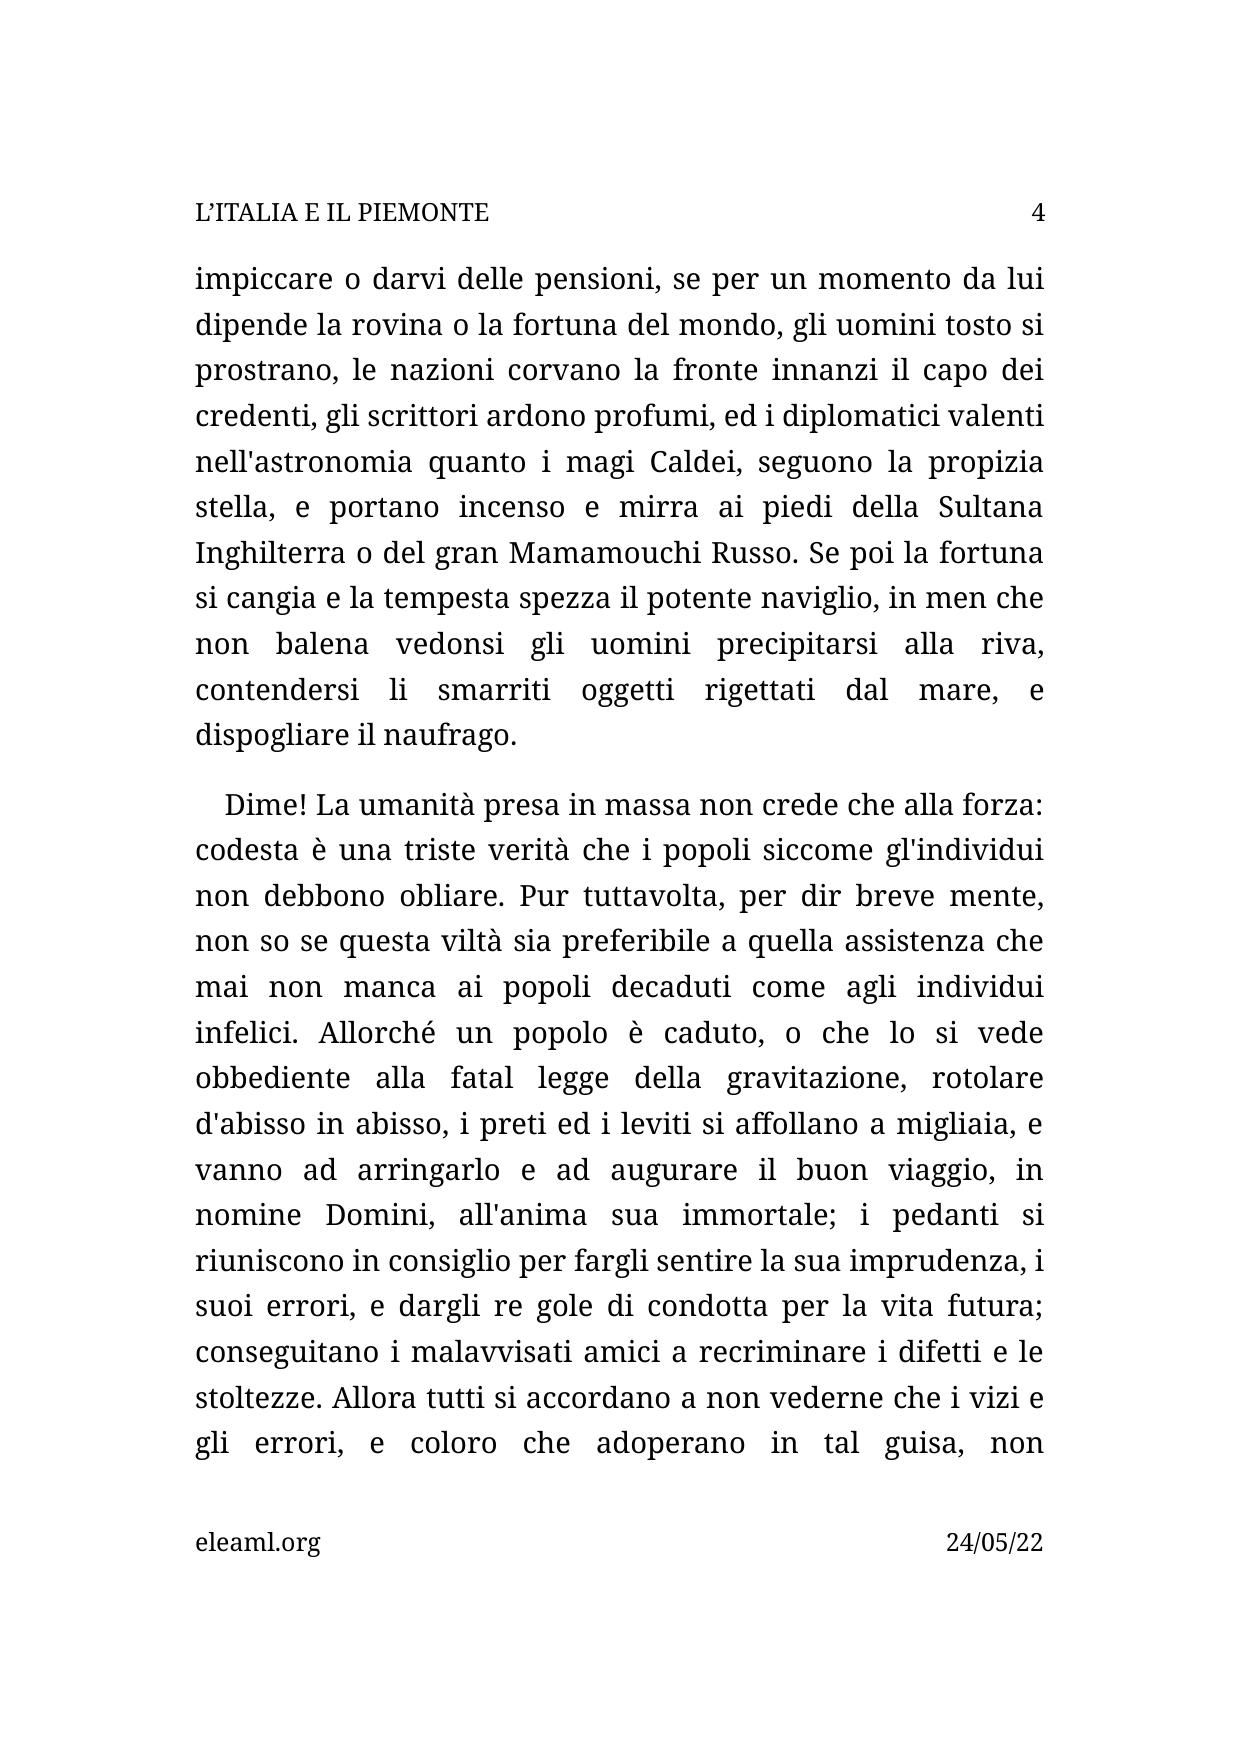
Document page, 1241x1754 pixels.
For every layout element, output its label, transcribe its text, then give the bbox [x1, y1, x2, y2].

text impiccare o darvi delle pensioni, se per un momento da lui dipende la rovina o la fortuna del mondo, gli uomini tosto si prostrano, le nazioni corvano la fronte innanzi il capo dei credenti, gli scrittori ardono profumi, ed i diplomatici valenti nell'astronomia quanto i magi Caldei, seguono la propizia stella, e portano incenso e mirra ai piedi della Sultana Inghilterra o del gran Mamamouchi Russo. Se poi la fortuna si cangia e la tempesta spezza il potente naviglio, in men che non balena vedonsi gli uomini precipitarsi alla riva, contendersi li smarriti oggetti rigettati dal mare, e dispogliare il naufrago. [195, 258, 1045, 754]
text Dime! La umanità presa in massa non crede che alla forza: codesta è una triste verità che i popoli siccome gl'individui non debbono obliare. Pur tuttavolta, per dir breve mente, non so se questa viltà sia preferibile a quella assistenza che mai non manca ai popoli decaduti come agli individui infelici. Allorché un popolo è caduto, o che lo si vede obbediente alla fatal legge della gravitazione, rotolare d'abisso in abisso, i preti ed i leviti si affollano a migliaia, e vanno ad arringarlo e ad augurare il buon viaggio, in nomine Domini, all'anima sua immortale; i pedanti si riuniscono in consiglio per fargli sentire la sua imprudenza, i suoi errori, e dargli re gole di condotta per la vita futura; conseguitano i malavvisati amici a recriminare i difetti e le stoltezze. Allora tutti si accordano a non vederne che i vizi e gli errori, e coloro che adoperano in tal guisa, non [195, 784, 1045, 1462]
